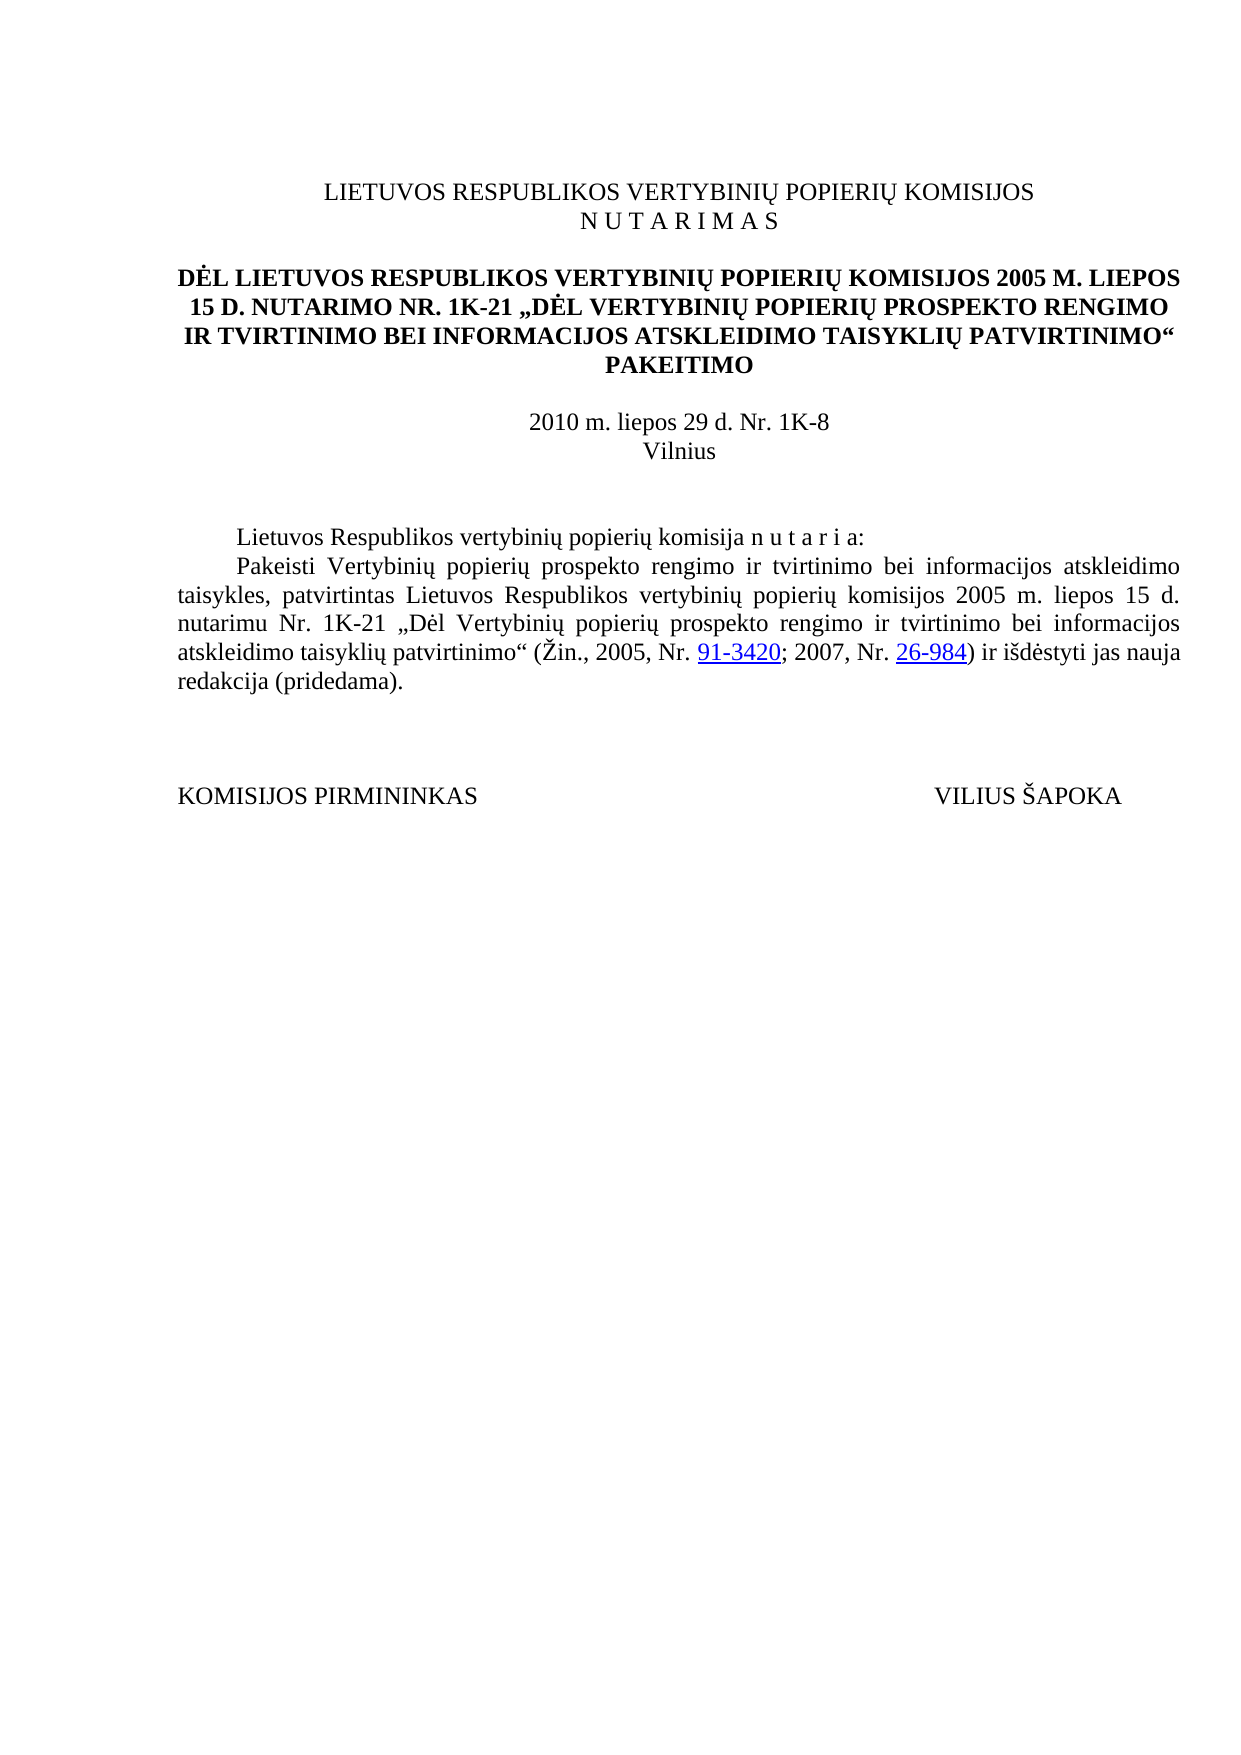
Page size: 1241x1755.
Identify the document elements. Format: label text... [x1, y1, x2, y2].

text Vilnius [177, 436, 1181, 465]
text DĖL LIETUVOS RESPUBLIKOS VERTYBINIŲ POPIERIŲ KOMISIJOS 2005 m. LIEPOS 15 d. NUTARIMO Nr. 1K-21 „DĖL VERTYBINIŲ POPIERIŲ PROSPEKTO RENGIMO IR TVIRTINIMO BEI INFORMACIJOS ATSKLEIDIMO TAISYKLIŲ PATVIRTINIMO“ PAKEITIMO [177, 263, 1181, 378]
text Lietuvos Respublikos vertybinių popierių komisija nutaria: [177, 522, 1181, 551]
text 2010 m. liepos 29 d. Nr. 1K-8 [177, 407, 1181, 436]
text LIETUVOS RESPUBLIKOS VERTYBINIŲ POPIERIŲ KOMISIJOS [177, 177, 1181, 206]
text Pakeisti Vertybinių popierių prospekto rengimo ir tvirtinimo bei informacijos atskleidimo taisykles, patvirtintas Lietuvos Respublikos vertybinių popierių komisijos 2005 m. liepos 15 d. nutarimu Nr. 1K-21 „Dėl Vertybinių popierių prospekto rengimo ir tvirtinimo bei informacijos atskleidimo taisyklių patvirtinimo“ (Žin., 2005, Nr. 91-3420; 2007, Nr. 26-984) ir išdėstyti jas nauja redakcija (pridedama). [177, 551, 1181, 695]
text NUTARIMAS [177, 206, 1181, 235]
text Komisijos pirmininkas Vilius Šapoka [177, 781, 1181, 810]
